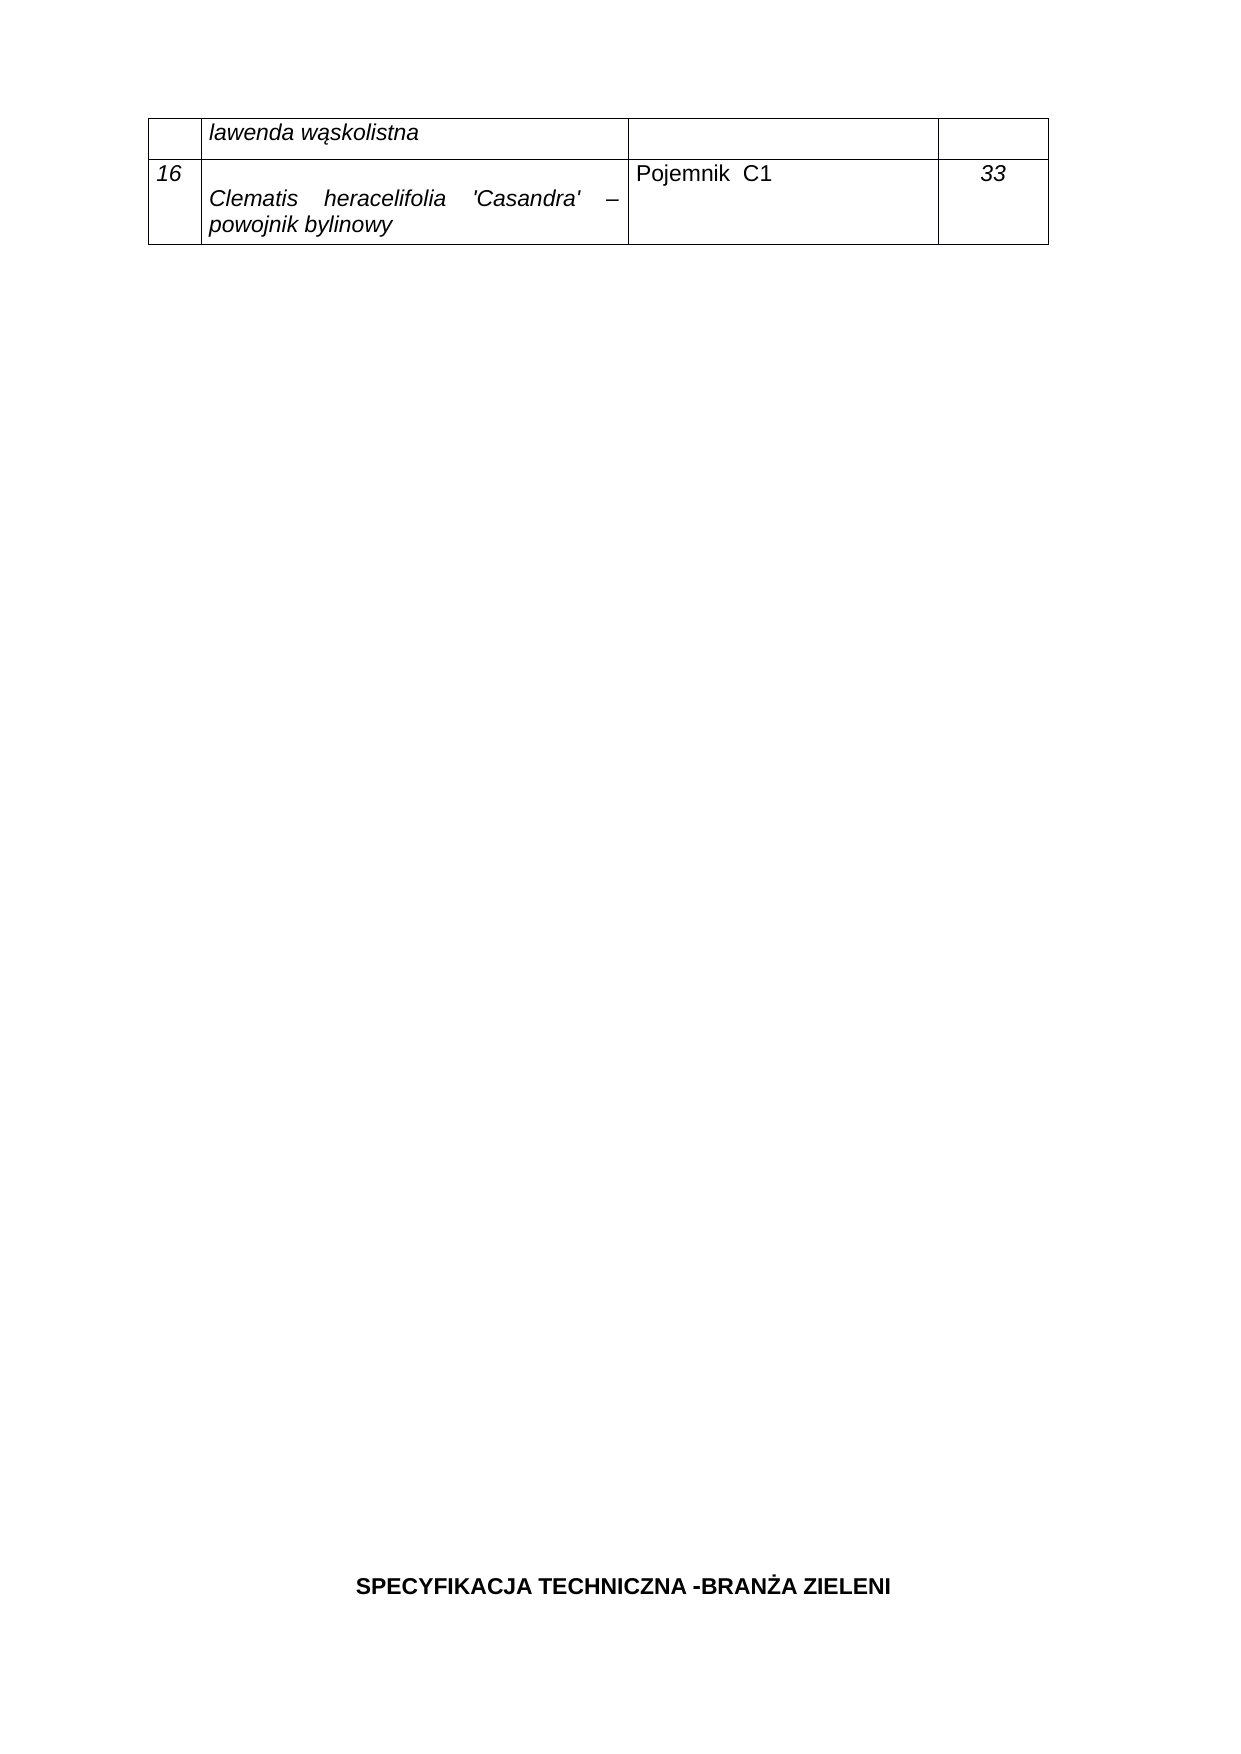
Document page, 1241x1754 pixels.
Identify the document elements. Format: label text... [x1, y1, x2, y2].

table_cell 33 [939, 160, 1048, 244]
table_cell [149, 119, 201, 159]
text SPECYFIKACJA TECHNICZNA -BRANŻA ZIELENI [148, 1571, 1092, 1599]
table_cell [629, 119, 938, 159]
table_cell [939, 119, 1048, 159]
table_cell lawenda wąskolistna [202, 119, 628, 159]
table_cell Pojemnik C1 [629, 160, 938, 244]
table_cell 16 [149, 160, 201, 244]
table_cell Clematis heracelifolia 'Casandra' – powojnik bylinowy [202, 160, 628, 244]
